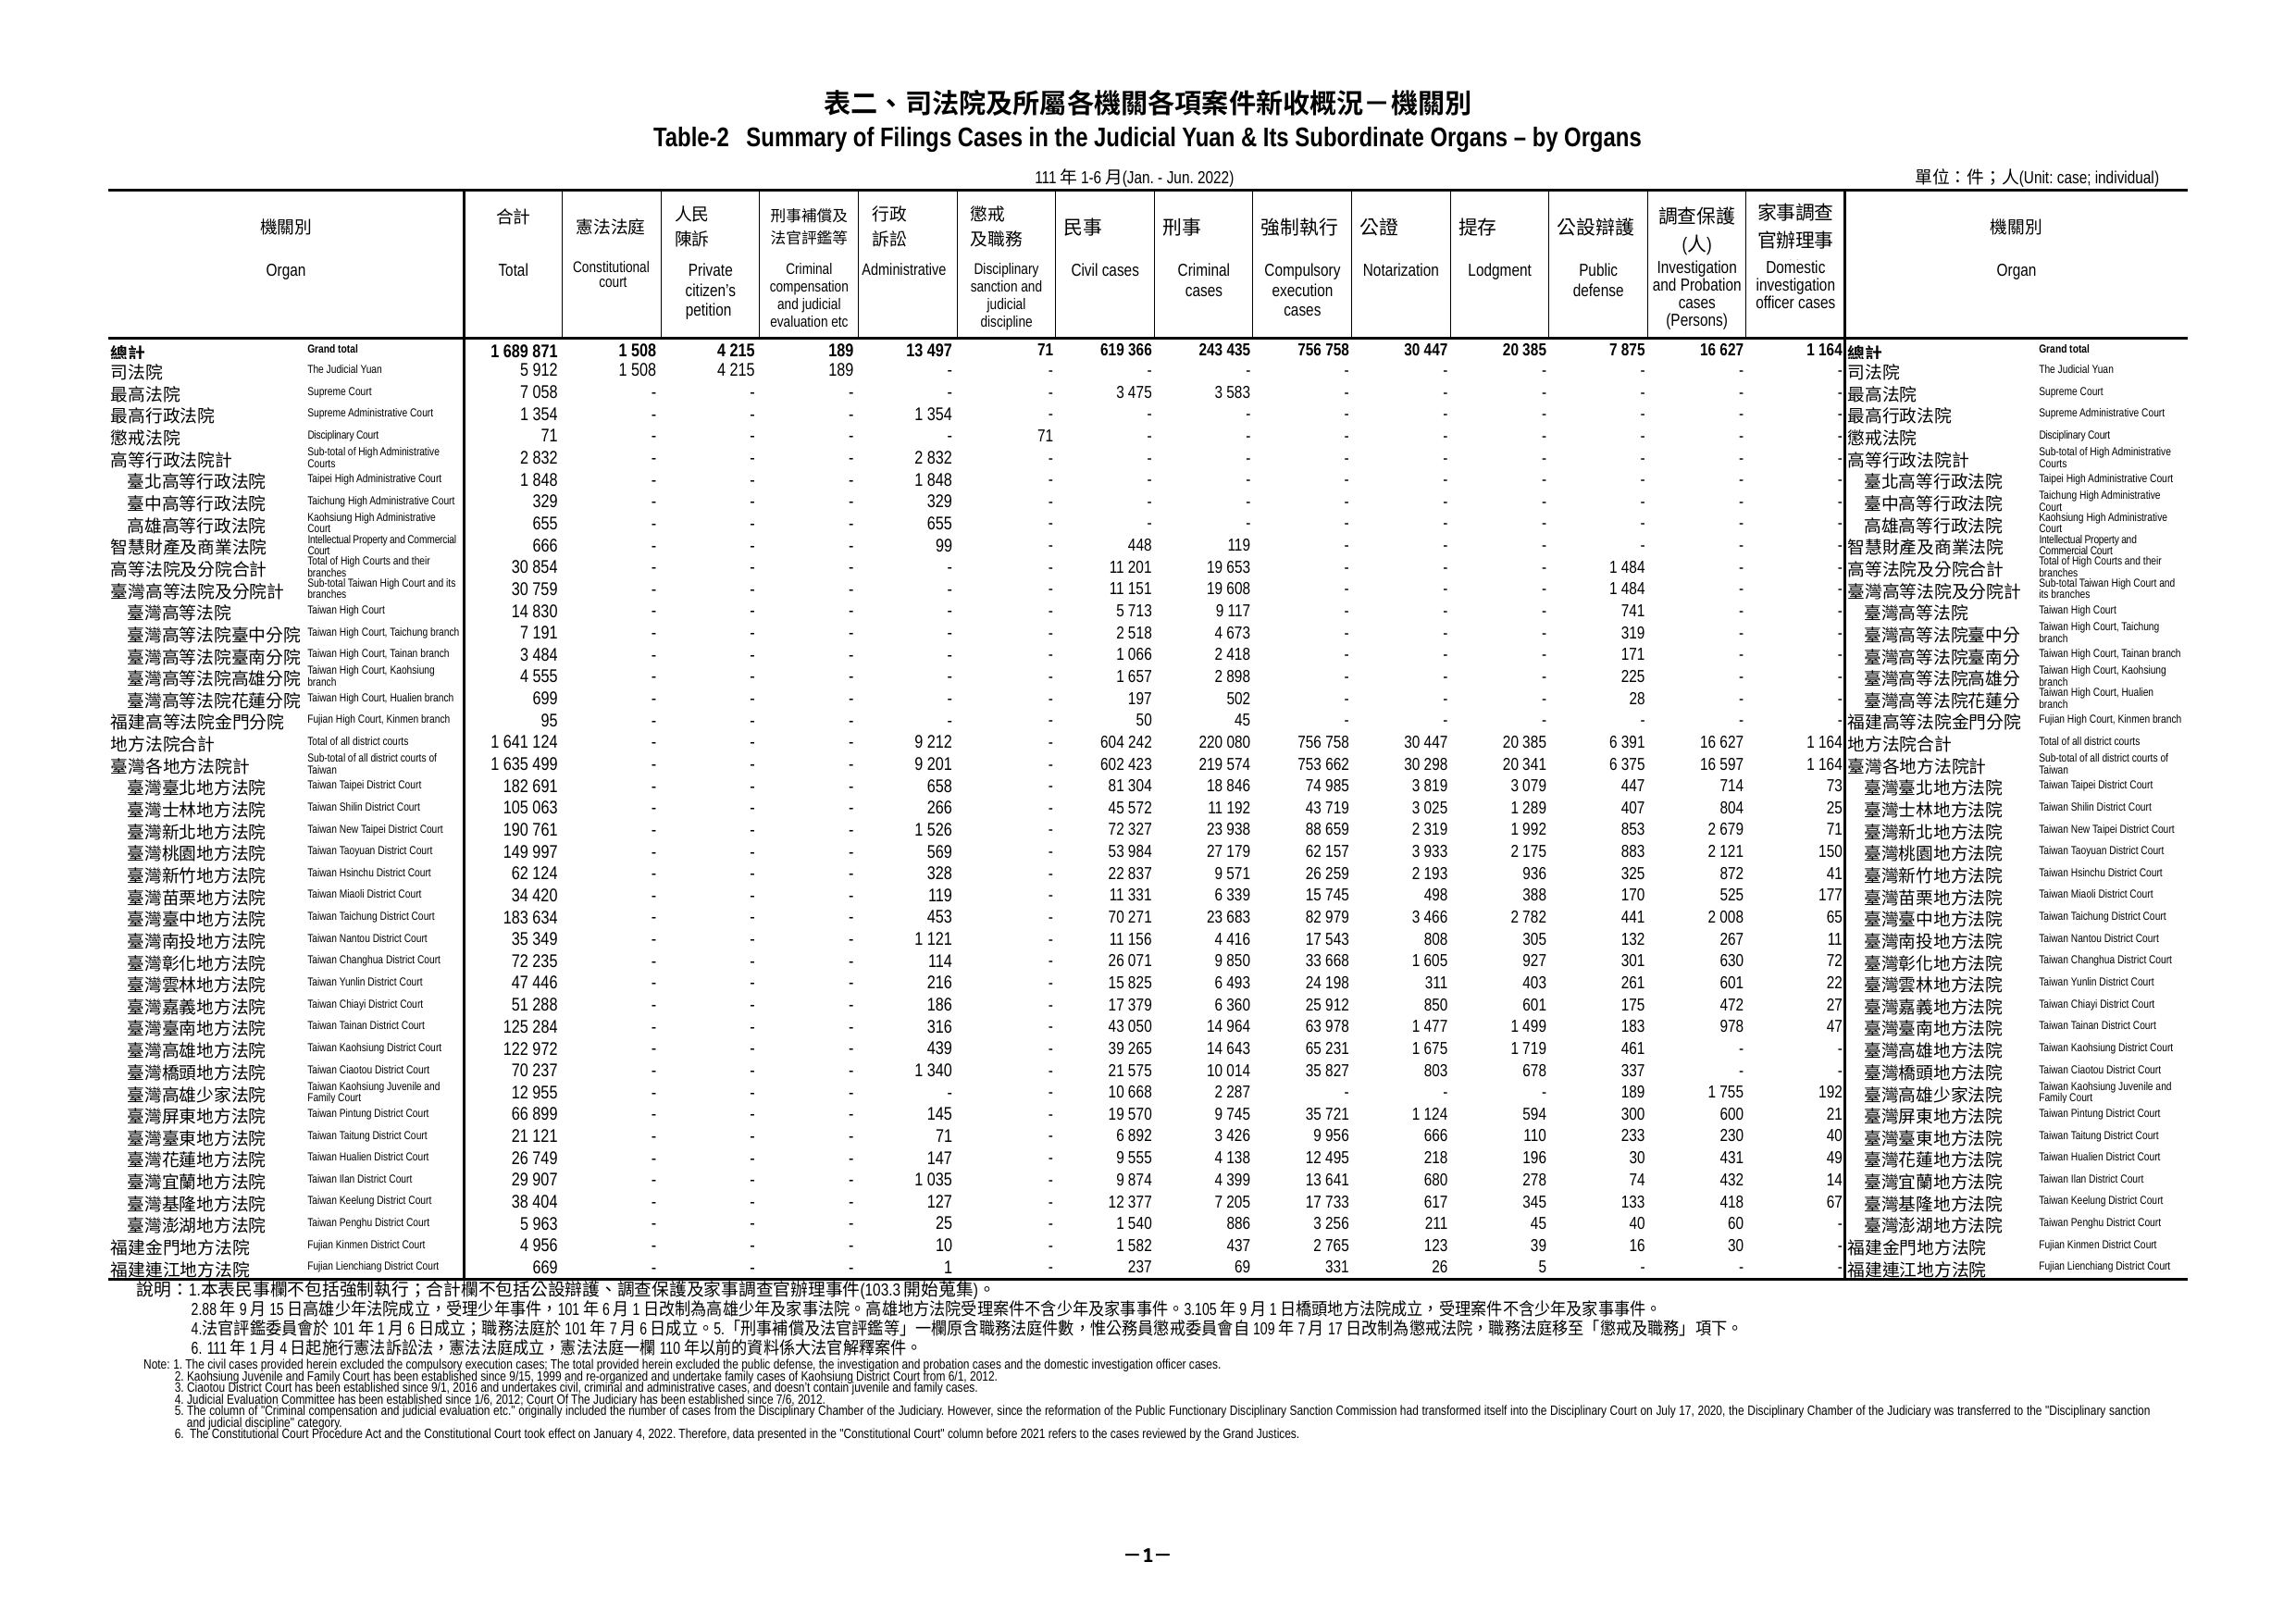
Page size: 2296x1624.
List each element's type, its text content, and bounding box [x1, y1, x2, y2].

table_cell - [1056, 447, 1154, 468]
table_cell - [957, 994, 1056, 1015]
table_cell 11 201 [1056, 556, 1154, 577]
table_cell - [1647, 622, 1746, 643]
table_cell - [563, 1212, 661, 1234]
table_cell - [1351, 468, 1450, 490]
table_cell Taiwan Tainan District Court [304, 1015, 463, 1037]
table_cell Taiwan Kaohsiung District Court [2036, 1037, 2188, 1059]
table_cell 741 [1549, 600, 1647, 622]
table_cell 70 237 [465, 1060, 563, 1081]
table_cell 407 [1549, 797, 1647, 818]
table_cell - [563, 425, 661, 446]
table_cell 2 418 [1154, 643, 1253, 665]
table_cell 6 892 [1056, 1124, 1154, 1147]
table_cell 630 [1647, 949, 1746, 972]
table_cell - [1253, 688, 1351, 709]
table_header 公設辯護 [1549, 192, 1647, 260]
table_cell 502 [1154, 688, 1253, 709]
table_cell 6 375 [1549, 753, 1647, 775]
table_cell 29 907 [465, 1169, 563, 1190]
table_header 憲法法庭 [563, 192, 661, 260]
table_cell 472 [1647, 994, 1746, 1015]
table_cell - [859, 577, 957, 600]
table_cell Taiwan Yunlin District Court [2036, 972, 2188, 993]
table_cell 懲戒法院 [108, 425, 304, 446]
table_cell - [1746, 600, 1843, 622]
table_cell 26 071 [1056, 949, 1154, 972]
table_cell - [957, 556, 1056, 577]
table_cell - [661, 862, 760, 884]
table_cell 453 [859, 906, 957, 928]
table_cell Taiwan Nantou District Court [304, 928, 463, 949]
table_cell 高等法院及分院合計 [1846, 556, 2036, 577]
table_cell - [1549, 1256, 1647, 1278]
table_cell 70 271 [1056, 906, 1154, 928]
table_cell 345 [1450, 1190, 1549, 1212]
table_cell 328 [859, 862, 957, 884]
table_cell 62 124 [465, 862, 563, 884]
table_cell 808 [1351, 928, 1450, 949]
table_cell 30 759 [465, 577, 563, 600]
table_cell 35 721 [1253, 1103, 1351, 1124]
table_cell 803 [1351, 1060, 1450, 1081]
table_cell - [563, 928, 661, 949]
table_cell Civil cases [1056, 260, 1154, 337]
table_cell Criminal cases [1155, 260, 1252, 337]
table_cell - [1351, 643, 1450, 665]
table_cell - [563, 775, 661, 797]
table_cell 432 [1647, 1169, 1746, 1190]
table_cell - [661, 600, 760, 622]
table_cell - [1253, 709, 1351, 731]
table_cell - [760, 1037, 858, 1059]
table_cell - [1056, 490, 1154, 512]
table_cell - [661, 447, 760, 468]
text 4. Judicial Evaluation Committee has been established since 1/6, 2012; Court Of The Judiciary has been established since 7/6, 2012. [137, 1395, 2159, 1407]
table_cell 臺灣彰化地方法院 [1846, 949, 2036, 972]
table_cell 82 979 [1253, 906, 1351, 928]
table_cell 853 [1549, 818, 1647, 840]
table_cell 臺灣高等法院及分院計 [108, 577, 304, 600]
table_cell - [661, 818, 760, 840]
table_cell Taiwan Ciaotou District Court [2036, 1060, 2188, 1081]
table_cell 9 745 [1154, 1103, 1253, 1124]
table_cell 192 [1746, 1081, 1843, 1103]
table_cell - [1154, 447, 1253, 468]
table_cell 311 [1351, 972, 1450, 993]
table_cell 臺灣高雄少家法院 [1846, 1081, 2036, 1103]
table_cell - [760, 1124, 858, 1147]
table_cell 1 484 [1549, 577, 1647, 600]
table_cell - [957, 1015, 1056, 1037]
table_cell 105 063 [465, 797, 563, 818]
table_cell 431 [1647, 1147, 1746, 1169]
table_cell 臺灣南投地方法院 [108, 928, 304, 949]
table_cell 261 [1549, 972, 1647, 993]
table_cell 39 [1450, 1234, 1549, 1256]
table_cell - [957, 665, 1056, 687]
text 3. Ciaotou District Court has been established since 9/1, 2016 and undertakes civil, criminal and administrative cases, and doesn’t contain juvenile and family cases. [137, 1383, 2159, 1395]
table_cell 15 745 [1253, 884, 1351, 906]
table_cell Taiwan Shilin District Court [2036, 797, 2188, 818]
table_cell - [1056, 468, 1154, 490]
table_cell 臺灣澎湖地方法院 [108, 1212, 304, 1234]
table_cell 臺灣臺中地方法院 [1846, 906, 2036, 928]
table_cell 1 164 [1746, 731, 1843, 752]
table_cell - [957, 688, 1056, 709]
table_cell 220 080 [1154, 731, 1253, 752]
table_cell - [760, 1147, 858, 1169]
table_cell 127 [859, 1190, 957, 1212]
table_cell 325 [1549, 862, 1647, 884]
table_cell 6 391 [1549, 731, 1647, 752]
table_cell 臺灣橋頭地方法院 [108, 1060, 304, 1081]
table_cell 臺灣臺南地方法院 [108, 1015, 304, 1037]
table_cell 臺灣嘉義地方法院 [1846, 994, 2036, 1015]
table_cell 183 634 [465, 906, 563, 928]
table_cell - [563, 753, 661, 775]
table_cell - [563, 1103, 661, 1124]
table_cell 最高行政法院 [1846, 403, 2036, 425]
table_cell - [760, 1169, 858, 1190]
table_cell Domestic investigation officer cases [1746, 260, 1843, 337]
table_cell 680 [1351, 1169, 1450, 1190]
table_cell 886 [1154, 1212, 1253, 1234]
table_cell 19 608 [1154, 577, 1253, 600]
table_cell 12 495 [1253, 1147, 1351, 1169]
table_cell 臺灣臺南地方法院 [1846, 1015, 2036, 1037]
table_cell 170 [1549, 884, 1647, 906]
table_cell 智慧財產及商業法院 [1846, 534, 2036, 556]
table_cell - [1549, 709, 1647, 731]
table_cell 461 [1549, 1037, 1647, 1059]
table_cell 臺灣高等法院高雄分院 [1846, 665, 2036, 687]
table_cell - [661, 1212, 760, 1234]
table_cell 43 719 [1253, 797, 1351, 818]
table_cell 7 058 [465, 380, 563, 403]
table_cell 11 331 [1056, 884, 1154, 906]
table_cell 403 [1450, 972, 1549, 993]
table_header 人民 陳訴 [662, 192, 759, 260]
table_cell 1 689 871 [465, 340, 563, 359]
table_cell 1 [859, 1256, 957, 1278]
table_cell 1 848 [859, 468, 957, 490]
table_cell 67 [1746, 1190, 1843, 1212]
table_cell - [661, 884, 760, 906]
table_cell 最高法院 [108, 380, 304, 403]
table_cell 14 643 [1154, 1037, 1253, 1059]
table_cell 1 340 [859, 1060, 957, 1081]
table_cell 45 [1450, 1212, 1549, 1234]
table_cell Compulsory execution cases [1253, 260, 1351, 337]
text 2.88年9月15日高雄少年法院成立，受理少年事件，101年6月1日改制為高雄少年及家事法院。高雄地方法院受理案件不含少年及家事事件。3.105年9月1日橋頭地方法院成立，受理案件不含少年及家事事件。 [191, 1300, 2187, 1320]
table_cell 2 008 [1647, 906, 1746, 928]
table_cell 臺灣基隆地方法院 [1846, 1190, 2036, 1212]
table_cell - [1450, 403, 1549, 425]
table_cell 臺灣桃園地方法院 [108, 840, 304, 862]
table_cell - [957, 928, 1056, 949]
table_cell 171 [1549, 643, 1647, 665]
table_cell - [957, 512, 1056, 534]
table_cell 1 508 [563, 359, 661, 380]
table_cell 臺灣新北地方法院 [108, 818, 304, 840]
table_cell 25 [859, 1212, 957, 1234]
table_cell 699 [465, 688, 563, 709]
table_cell 智慧財產及商業法院 [108, 534, 304, 556]
table_cell - [1450, 688, 1549, 709]
table_cell 臺灣南投地方法院 [1846, 928, 2036, 949]
table_cell 臺灣高等法院及分院計 [1846, 577, 2036, 600]
table_cell 臺北高等行政法院 [1846, 468, 2036, 490]
table_cell Taiwan High Court [304, 600, 463, 622]
text 2. Kaohsiung Juvenile and Family Court has been established since 9/15, 1999 and re-organized and undertake family cases of Kaohsiung District Court from 6/1, 2012. [137, 1371, 2159, 1383]
table_cell 525 [1647, 884, 1746, 906]
table_cell Taiwan High Court, Tainan branch [304, 643, 463, 665]
table_cell 15 825 [1056, 972, 1154, 993]
table_cell - [563, 1190, 661, 1212]
table_cell 189 [1549, 1081, 1647, 1103]
table_cell - [1351, 447, 1450, 468]
table_cell 66 899 [465, 1103, 563, 1124]
table_cell - [1253, 643, 1351, 665]
table_cell - [563, 556, 661, 577]
table_header 民事 [1056, 192, 1154, 260]
table_cell - [563, 972, 661, 993]
table_cell 4 399 [1154, 1169, 1253, 1190]
table_cell 133 [1549, 1190, 1647, 1212]
table_cell 617 [1351, 1190, 1450, 1212]
table_cell 20 385 [1450, 340, 1549, 359]
table_cell 1 848 [465, 468, 563, 490]
table_cell - [563, 1169, 661, 1190]
table_cell 臺灣高雄少家法院 [108, 1081, 304, 1103]
table_cell - [661, 1234, 760, 1256]
table_cell Taiwan Keelung District Court [304, 1190, 463, 1212]
table_cell - [1450, 534, 1549, 556]
table_cell 福建金門地方法院 [108, 1234, 304, 1256]
table_cell Taiwan New Taipei District Court [2036, 818, 2188, 840]
table_cell - [760, 688, 858, 709]
table_cell - [661, 1190, 760, 1212]
table_cell - [1056, 512, 1154, 534]
table_cell Disciplinary sanction and judicial discipline [958, 260, 1055, 337]
table_cell 臺灣新北地方法院 [1846, 818, 2036, 840]
table_cell - [859, 688, 957, 709]
table_cell 25 912 [1253, 994, 1351, 1015]
table_cell 30 447 [1351, 340, 1450, 359]
table_cell 1 354 [859, 403, 957, 425]
table_cell 190 761 [465, 818, 563, 840]
table_cell 22 [1746, 972, 1843, 993]
table_cell The Judicial Yuan [304, 359, 463, 380]
table_cell 臺灣高等法院臺中分院 [1846, 622, 2036, 643]
table_cell 1 755 [1647, 1081, 1746, 1103]
table_cell - [1549, 468, 1647, 490]
table_cell - [1647, 688, 1746, 709]
table_cell - [1746, 1234, 1843, 1256]
table_cell - [1647, 600, 1746, 622]
table_cell - [1154, 468, 1253, 490]
table_cell Fujian Kinmen District Court [2036, 1234, 2188, 1256]
table_cell 4 416 [1154, 928, 1253, 949]
table_cell - [1351, 688, 1450, 709]
table_cell - [760, 928, 858, 949]
table_cell Taiwan High Court, Taichung branch [304, 622, 463, 643]
table_cell 233 [1549, 1124, 1647, 1147]
table_cell 437 [1154, 1234, 1253, 1256]
table_cell - [760, 643, 858, 665]
table_cell - [957, 1060, 1056, 1081]
table_cell 臺灣雲林地方法院 [1846, 972, 2036, 993]
table_cell 267 [1647, 928, 1746, 949]
table_cell - [661, 1103, 760, 1124]
table_cell 1 164 [1746, 340, 1843, 359]
table_cell - [1351, 359, 1450, 380]
table_cell 26 [1351, 1256, 1450, 1278]
table_cell 高等行政法院計 [108, 447, 304, 468]
table_cell 25 [1746, 797, 1843, 818]
table_cell 1 605 [1351, 949, 1450, 972]
table_cell Taipei High Administrative Court [304, 468, 463, 490]
table_cell - [563, 643, 661, 665]
table_cell - [1450, 447, 1549, 468]
table_cell - [957, 1037, 1056, 1059]
table_cell 1 540 [1056, 1212, 1154, 1234]
table_cell 300 [1549, 1103, 1647, 1124]
table_cell - [760, 468, 858, 490]
table_cell 331 [1253, 1256, 1351, 1278]
table_cell - [1746, 490, 1843, 512]
table_cell - [563, 468, 661, 490]
table_cell - [957, 622, 1056, 643]
table_cell 3 484 [465, 643, 563, 665]
table_cell 448 [1056, 534, 1154, 556]
table_cell 14 964 [1154, 1015, 1253, 1037]
table_cell 132 [1549, 928, 1647, 949]
table_cell - [563, 994, 661, 1015]
table_cell 1 124 [1351, 1103, 1450, 1124]
table_cell 臺灣桃園地方法院 [1846, 840, 2036, 862]
table_cell - [661, 949, 760, 972]
table_cell 臺灣宜蘭地方法院 [1846, 1169, 2036, 1190]
table_cell - [1549, 447, 1647, 468]
table_cell - [957, 797, 1056, 818]
table_cell Intellectual Property and Commercial Court [304, 534, 463, 556]
table_cell 高雄高等行政法院 [1846, 512, 2036, 534]
table_cell - [661, 753, 760, 775]
table_cell Taiwan Nantou District Court [2036, 928, 2188, 949]
table_cell 9 874 [1056, 1169, 1154, 1190]
table_cell 4 956 [465, 1234, 563, 1256]
table_cell - [1450, 380, 1549, 403]
table_cell Sub-total of all district courts of Taiwan [2036, 753, 2188, 775]
table_cell Taiwan Tainan District Court [2036, 1015, 2188, 1037]
table_cell Taiwan Ilan District Court [2036, 1169, 2188, 1190]
table_cell Intellectual Property and Commercial Court [2036, 534, 2188, 556]
table_cell 1 499 [1450, 1015, 1549, 1037]
table_cell - [957, 818, 1056, 840]
table_cell - [760, 1060, 858, 1081]
table_cell Taiwan Ilan District Court [304, 1169, 463, 1190]
table_cell 72 235 [465, 949, 563, 972]
table_cell - [957, 1124, 1056, 1147]
table_cell 4 555 [465, 665, 563, 687]
table_cell 62 157 [1253, 840, 1351, 862]
table_cell - [957, 468, 1056, 490]
table_cell Taiwan New Taipei District Court [304, 818, 463, 840]
table_cell 2 319 [1351, 818, 1450, 840]
table_cell 3 256 [1253, 1212, 1351, 1234]
table_cell - [957, 600, 1056, 622]
table_cell 189 [760, 340, 858, 359]
table_cell 666 [1351, 1124, 1450, 1147]
table_cell 7 191 [465, 622, 563, 643]
table_cell - [1647, 1256, 1746, 1278]
table_cell 1 675 [1351, 1037, 1450, 1059]
table_cell 602 423 [1056, 753, 1154, 775]
table_cell 14 830 [465, 600, 563, 622]
table_cell - [760, 425, 858, 446]
table_cell 11 [1746, 928, 1843, 949]
table_cell 337 [1549, 1060, 1647, 1081]
table_cell 850 [1351, 994, 1450, 1015]
table_cell - [661, 994, 760, 1015]
table_cell 53 984 [1056, 840, 1154, 862]
table_cell 16 597 [1647, 753, 1746, 775]
table_cell 臺灣臺東地方法院 [1846, 1124, 2036, 1147]
text 111年1-6月(Jan. - Jun. 2022) 單位：件；人(Unit: case; individual) [137, 164, 2159, 189]
table_cell Taiwan Taipei District Court [304, 775, 463, 797]
table_cell - [1746, 380, 1843, 403]
table_cell - [1253, 380, 1351, 403]
table_cell 110 [1450, 1124, 1549, 1147]
table_cell - [1549, 512, 1647, 534]
table_cell - [1450, 468, 1549, 490]
table_cell - [760, 709, 858, 731]
table_cell 4 138 [1154, 1147, 1253, 1169]
table_cell 9 956 [1253, 1124, 1351, 1147]
table_cell Supreme Court [304, 380, 463, 403]
table_cell 45 572 [1056, 797, 1154, 818]
table_cell 43 050 [1056, 1015, 1154, 1037]
table_cell - [661, 643, 760, 665]
table_cell 臺灣高等法院高雄分院 [108, 665, 304, 687]
table_cell 2 193 [1351, 862, 1450, 884]
table_cell 臺灣高等法院臺中分院 [108, 622, 304, 643]
table_cell 27 [1746, 994, 1843, 1015]
table_cell The Judicial Yuan [2036, 359, 2188, 380]
table_cell - [1351, 425, 1450, 446]
table_cell - [760, 1190, 858, 1212]
table_cell 司法院 [1846, 359, 2036, 380]
table_cell 45 [1154, 709, 1253, 731]
table_cell - [957, 775, 1056, 797]
table_header 公證 [1352, 192, 1450, 260]
table_cell 2 832 [465, 447, 563, 468]
table_cell - [957, 1190, 1056, 1212]
table_cell - [859, 665, 957, 687]
table_cell - [760, 1212, 858, 1234]
table_cell Taiwan Ciaotou District Court [304, 1060, 463, 1081]
table_cell 441 [1549, 906, 1647, 928]
table_cell - [760, 884, 858, 906]
table_cell - [563, 797, 661, 818]
table_cell - [859, 643, 957, 665]
table_cell 63 978 [1253, 1015, 1351, 1037]
table_cell 51 288 [465, 994, 563, 1015]
table_cell 7 875 [1549, 340, 1647, 359]
table_cell Taipei High Administrative Court [2036, 468, 2188, 490]
table_cell - [957, 534, 1056, 556]
table_cell - [760, 1015, 858, 1037]
text 6. The Constitutional Court Procedure Act and the Constitutional Court took effect on January 4, 2022. Therefore, data presented in the "Constitutional Court" column before 2021 refers to the cases reviewed by the Grand Justices. [174, 1430, 2159, 1441]
table_cell - [1647, 1037, 1746, 1059]
table_cell - [1450, 556, 1549, 577]
table_cell 243 435 [1154, 340, 1253, 359]
table_cell - [563, 622, 661, 643]
table_cell 189 [760, 359, 858, 380]
table_cell - [1056, 403, 1154, 425]
table_cell - [760, 622, 858, 643]
table_cell 2 832 [859, 447, 957, 468]
table_cell 臺灣士林地方法院 [108, 797, 304, 818]
table_cell 臺灣士林地方法院 [1846, 797, 2036, 818]
table_cell - [1154, 490, 1253, 512]
table_cell Constitutional court [563, 260, 661, 337]
table_cell - [1056, 425, 1154, 446]
table_cell - [1351, 380, 1450, 403]
table_cell 2 121 [1647, 840, 1746, 862]
table_cell 17 379 [1056, 994, 1154, 1015]
table_cell - [1647, 425, 1746, 446]
table_cell - [1253, 556, 1351, 577]
table_cell 臺灣臺東地方法院 [108, 1124, 304, 1147]
table_cell 30 298 [1351, 753, 1450, 775]
table_cell Taiwan Hsinchu District Court [304, 862, 463, 884]
table_cell - [563, 862, 661, 884]
table_cell - [1647, 380, 1746, 403]
text 表二、司法院及所屬各機關各項案件新收概況－機關別 [137, 82, 2159, 121]
table_cell - [1450, 1081, 1549, 1103]
table_cell - [957, 643, 1056, 665]
table_cell 1 641 124 [465, 731, 563, 752]
table_cell - [957, 1147, 1056, 1169]
table_cell - [760, 972, 858, 993]
table_cell - [661, 512, 760, 534]
table_cell 65 231 [1253, 1037, 1351, 1059]
table_cell 278 [1450, 1169, 1549, 1190]
table_cell Supreme Administrative Court [304, 403, 463, 425]
table_cell 臺灣宜蘭地方法院 [108, 1169, 304, 1190]
table_cell 150 [1746, 840, 1843, 862]
table_cell - [1746, 665, 1843, 687]
table_cell Taiwan Changhua District Court [304, 949, 463, 972]
table_cell 1 477 [1351, 1015, 1450, 1037]
table_cell Taiwan Chiayi District Court [2036, 994, 2188, 1015]
table_cell 臺灣屏東地方法院 [1846, 1103, 2036, 1124]
table_cell 804 [1647, 797, 1746, 818]
table_cell 69 [1154, 1256, 1253, 1278]
table_cell - [859, 622, 957, 643]
table_cell 1 035 [859, 1169, 957, 1190]
table_cell - [563, 1256, 661, 1278]
table_cell 臺北高等行政法院 [108, 468, 304, 490]
table_cell - [1253, 490, 1351, 512]
table_cell 3 583 [1154, 380, 1253, 403]
table_cell 95 [465, 709, 563, 731]
table_cell 臺灣臺中地方法院 [108, 906, 304, 928]
table_cell - [1647, 403, 1746, 425]
table_cell 福建連江地方法院 [1846, 1256, 2036, 1278]
table_cell 872 [1647, 862, 1746, 884]
table_cell - [760, 731, 858, 752]
table_cell - [1154, 425, 1253, 446]
table_cell Administrative [859, 260, 957, 337]
table_cell - [1154, 359, 1253, 380]
table_cell - [760, 534, 858, 556]
table_cell 23 683 [1154, 906, 1253, 928]
table_cell Taiwan Chiayi District Court [304, 994, 463, 1015]
table_cell 24 198 [1253, 972, 1351, 993]
table_cell - [1647, 512, 1746, 534]
table_cell - [1351, 556, 1450, 577]
table_cell 1 484 [1549, 556, 1647, 577]
table_cell - [957, 1234, 1056, 1256]
table_cell 177 [1746, 884, 1843, 906]
table_cell 3 933 [1351, 840, 1450, 862]
table_cell 臺灣花蓮地方法院 [108, 1147, 304, 1169]
table_cell - [1253, 447, 1351, 468]
table_cell - [1647, 468, 1746, 490]
table_cell - [760, 380, 858, 403]
table_cell 2 287 [1154, 1081, 1253, 1103]
table_cell - [661, 622, 760, 643]
table_cell 臺灣高雄地方法院 [1846, 1037, 2036, 1059]
table_cell - [563, 403, 661, 425]
table_cell - [1450, 643, 1549, 665]
table_cell 地方法院合計 [108, 731, 304, 752]
table_cell - [1647, 643, 1746, 665]
table_cell - [661, 709, 760, 731]
table_cell 臺灣各地方法院計 [108, 753, 304, 775]
table_cell 88 659 [1253, 818, 1351, 840]
table_cell 230 [1647, 1124, 1746, 1147]
table_cell - [563, 1234, 661, 1256]
table_cell 33 668 [1253, 949, 1351, 972]
table_cell 219 574 [1154, 753, 1253, 775]
table_cell 329 [859, 490, 957, 512]
table_cell 福建連江地方法院 [108, 1256, 304, 1278]
table_cell - [1450, 490, 1549, 512]
table_cell Taiwan High Court, Kaohsiung branch [304, 665, 463, 687]
table_cell 9 212 [859, 731, 957, 752]
table_cell 47 446 [465, 972, 563, 993]
table_cell 總計 [108, 340, 304, 359]
table_cell - [661, 425, 760, 446]
table_cell - [760, 1234, 858, 1256]
table_cell 臺灣高等法院臺南分院 [1846, 643, 2036, 665]
table_cell Taiwan Taitung District Court [2036, 1124, 2188, 1147]
table_cell Taichung High Administrative Court [304, 490, 463, 512]
table_cell - [661, 928, 760, 949]
table_cell - [563, 949, 661, 972]
table_cell Sub-total Taiwan High Court and its branches [304, 577, 463, 600]
table_cell 197 [1056, 688, 1154, 709]
table_cell - [563, 665, 661, 687]
table_cell 35 349 [465, 928, 563, 949]
table_cell 最高法院 [1846, 380, 2036, 403]
table_header 強制執行 [1253, 192, 1351, 260]
table_cell Taiwan Hualien District Court [304, 1147, 463, 1169]
table_cell Grand total [304, 340, 463, 359]
table_cell Organ [1846, 260, 2188, 337]
table_cell Taiwan Taichung District Court [304, 906, 463, 928]
table_cell - [661, 534, 760, 556]
table_header 機關別 [1846, 192, 2188, 260]
table_cell 439 [859, 1037, 957, 1059]
table_cell 1 508 [563, 340, 661, 359]
table_cell - [661, 906, 760, 928]
table_cell 2 765 [1253, 1234, 1351, 1256]
table_cell Taiwan High Court, Tainan branch [2036, 643, 2188, 665]
table_cell - [1549, 425, 1647, 446]
table_cell 305 [1450, 928, 1549, 949]
table_cell 臺灣新竹地方法院 [1846, 862, 2036, 884]
table_cell 1 992 [1450, 818, 1549, 840]
table_cell - [760, 949, 858, 972]
table_cell - [563, 490, 661, 512]
table_cell 2 518 [1056, 622, 1154, 643]
table_cell Sub-total of High Administrative Courts [2036, 447, 2188, 468]
table_cell Notarization [1352, 260, 1450, 337]
table_cell 10 [859, 1234, 957, 1256]
table_cell Taiwan Taoyuan District Court [304, 840, 463, 862]
table_cell Taiwan Taichung District Court [2036, 906, 2188, 928]
table_cell 7 205 [1154, 1190, 1253, 1212]
table_cell - [661, 1124, 760, 1147]
table_cell 81 304 [1056, 775, 1154, 797]
table_cell 福建高等法院金門分院 [108, 709, 304, 731]
table_cell Disciplinary Court [304, 425, 463, 446]
table_cell - [957, 1103, 1056, 1124]
table_cell 臺灣高雄地方法院 [108, 1037, 304, 1059]
table_cell 978 [1647, 1015, 1746, 1037]
table_cell 218 [1351, 1147, 1450, 1169]
table_cell - [957, 447, 1056, 468]
table_cell - [1450, 709, 1549, 731]
table_cell Lodgment [1451, 260, 1548, 337]
table_cell 臺灣苗栗地方法院 [108, 884, 304, 906]
table_cell 臺灣花蓮地方法院 [1846, 1147, 2036, 1169]
table_cell - [1746, 359, 1843, 380]
table_header 合計 [465, 192, 562, 260]
table_cell 756 758 [1253, 731, 1351, 752]
table_cell 1 719 [1450, 1037, 1549, 1059]
table_cell 11 156 [1056, 928, 1154, 949]
table_cell - [1351, 709, 1450, 731]
table_cell Taiwan Changhua District Court [2036, 949, 2188, 972]
table_cell 3 025 [1351, 797, 1450, 818]
table_cell 臺灣基隆地方法院 [108, 1190, 304, 1212]
table_cell 30 [1549, 1147, 1647, 1169]
table_cell - [1746, 643, 1843, 665]
table_cell - [957, 577, 1056, 600]
table_cell 30 [1647, 1234, 1746, 1256]
table_cell Taiwan Kaohsiung Juvenile and Family Court [304, 1081, 463, 1103]
table_cell 669 [465, 1256, 563, 1278]
table_cell Taichung High Administrative Court [2036, 490, 2188, 512]
table_cell 39 265 [1056, 1037, 1154, 1059]
table_cell - [1746, 512, 1843, 534]
table_header 提存 [1451, 192, 1548, 260]
table_cell Taiwan Kaohsiung District Court [304, 1037, 463, 1059]
table_cell 71 [957, 340, 1056, 359]
table_cell 655 [859, 512, 957, 534]
table_cell 地方法院合計 [1846, 731, 2036, 752]
table_cell - [661, 775, 760, 797]
table_cell - [563, 534, 661, 556]
table_cell 臺灣各地方法院計 [1846, 753, 2036, 775]
table_cell 216 [859, 972, 957, 993]
table_header 機關別 [108, 192, 463, 260]
table_cell - [760, 840, 858, 862]
table_cell 266 [859, 797, 957, 818]
table_cell Total [465, 260, 562, 337]
table_cell - [563, 1060, 661, 1081]
table_cell Sub-total Taiwan High Court and its branches [2036, 577, 2188, 600]
table_cell Taiwan Taoyuan District Court [2036, 840, 2188, 862]
table_cell 19 653 [1154, 556, 1253, 577]
table_cell - [957, 1256, 1056, 1278]
table_cell - [1351, 665, 1450, 687]
table_cell - [1253, 512, 1351, 534]
table_cell - [1549, 380, 1647, 403]
table_cell - [1351, 622, 1450, 643]
table_cell Grand total [2036, 340, 2188, 359]
table_cell Taiwan Hualien District Court [2036, 1147, 2188, 1169]
table_cell 936 [1450, 862, 1549, 884]
table_cell - [563, 731, 661, 752]
table_cell Taiwan High Court, Kaohsiung branch [2036, 665, 2188, 687]
table_cell - [760, 577, 858, 600]
table_cell 319 [1549, 622, 1647, 643]
table_cell - [760, 447, 858, 468]
table_cell - [1746, 688, 1843, 709]
table_cell 1 121 [859, 928, 957, 949]
text 說明：1.本表民事欄不包括強制執行；合計欄不包括公設辯護、調查保護及家事調查官辦理事件(103.3開始蒐集)。 [137, 1281, 2159, 1300]
table_cell - [661, 1256, 760, 1278]
table_cell - [1450, 665, 1549, 687]
table_cell 16 627 [1647, 731, 1746, 752]
table_cell Total of all district courts [304, 731, 463, 752]
table_cell 6 360 [1154, 994, 1253, 1015]
table_cell Fujian Lienchiang District Court [304, 1256, 463, 1278]
table_cell 臺灣屏東地方法院 [108, 1103, 304, 1124]
table_cell - [1351, 403, 1450, 425]
table_cell - [1450, 577, 1549, 600]
table_cell 9 555 [1056, 1147, 1154, 1169]
table_cell 47 [1746, 1015, 1843, 1037]
table_cell Fujian Kinmen District Court [304, 1234, 463, 1256]
table_cell 臺灣高等法院 [108, 600, 304, 622]
table_cell - [1253, 1081, 1351, 1103]
table_cell - [957, 1081, 1056, 1103]
table_cell 927 [1450, 949, 1549, 972]
table_cell 1 289 [1450, 797, 1549, 818]
table_cell 14 [1746, 1169, 1843, 1190]
table_cell - [957, 490, 1056, 512]
table_cell - [661, 577, 760, 600]
table_cell 4 673 [1154, 622, 1253, 643]
table_cell Taiwan High Court, Taichung branch [2036, 622, 2188, 643]
table_cell 1 635 499 [465, 753, 563, 775]
table_cell - [563, 380, 661, 403]
table_header 刑事補償及 法官評鑑等 [760, 192, 858, 260]
table_cell - [1746, 556, 1843, 577]
table_cell 5 [1450, 1256, 1549, 1278]
table_cell - [1746, 622, 1843, 643]
text Note: 1. The civil cases provided herein excluded the compulsory execution cases; The total provided herein excluded the public defense, the investigation and probation cases and the domestic investigation officer cases. [143, 1360, 2159, 1371]
table_cell Sub-total of High Administrative Courts [304, 447, 463, 468]
table_cell 99 [859, 534, 957, 556]
table_cell 2 782 [1450, 906, 1549, 928]
table_cell 10 014 [1154, 1060, 1253, 1081]
table_cell 9 571 [1154, 862, 1253, 884]
table_cell 2 175 [1450, 840, 1549, 862]
table_cell - [1351, 1081, 1450, 1103]
table_cell - [563, 709, 661, 731]
table_cell - [1056, 359, 1154, 380]
table_cell 49 [1746, 1147, 1843, 1169]
table_cell Taiwan Keelung District Court [2036, 1190, 2188, 1212]
table_cell - [1647, 709, 1746, 731]
table_cell - [1647, 556, 1746, 577]
text 6. 111年1月4日起施行憲法訴訟法，憲法法庭成立，憲法法庭一欄110年以前的資料係大法官解釋案件。 [191, 1339, 2187, 1357]
table_cell Taiwan Hsinchu District Court [2036, 862, 2188, 884]
table_cell 26 749 [465, 1147, 563, 1169]
table_cell 臺灣高等法院花蓮分院 [108, 688, 304, 709]
table_cell - [563, 884, 661, 906]
table_cell 569 [859, 840, 957, 862]
table_cell 60 [1647, 1212, 1746, 1234]
table_cell 3 819 [1351, 775, 1450, 797]
table_cell - [563, 512, 661, 534]
table_cell - [1746, 577, 1843, 600]
table_cell - [563, 577, 661, 600]
table_cell - [957, 862, 1056, 884]
table_cell - [760, 906, 858, 928]
text Table-2 Summary of Filings Cases in the Judicial Yuan & Its Subordinate Organs – by Organs [137, 121, 2159, 152]
table_cell - [760, 600, 858, 622]
table_cell 149 997 [465, 840, 563, 862]
table_cell - [1647, 447, 1746, 468]
table_cell 福建金門地方法院 [1846, 1234, 2036, 1256]
table_cell 臺灣雲林地方法院 [108, 972, 304, 993]
table_cell Taiwan High Court, Hualien branch [2036, 688, 2188, 709]
table_cell 11 192 [1154, 797, 1253, 818]
table_cell 高等法院及分院合計 [108, 556, 304, 577]
table_cell - [1154, 403, 1253, 425]
table_cell 13 497 [859, 340, 957, 359]
table_cell 臺灣臺北地方法院 [108, 775, 304, 797]
table_cell Taiwan Miaoli District Court [304, 884, 463, 906]
table_cell Sub-total of all district courts of Taiwan [304, 753, 463, 775]
table_cell - [859, 1081, 957, 1103]
table_cell Supreme Administrative Court [2036, 403, 2188, 425]
table_cell - [661, 1037, 760, 1059]
table_cell Taiwan Taipei District Court [2036, 775, 2188, 797]
table_cell - [760, 512, 858, 534]
table_cell Taiwan High Court [2036, 600, 2188, 622]
table_cell 3 466 [1351, 906, 1450, 928]
table_cell 11 151 [1056, 577, 1154, 600]
table_cell - [1253, 425, 1351, 446]
table_cell - [1746, 1256, 1843, 1278]
table_cell - [1253, 665, 1351, 687]
table_cell - [760, 556, 858, 577]
table_cell - [1746, 709, 1843, 731]
table_cell Taiwan Miaoli District Court [2036, 884, 2188, 906]
table_cell - [957, 359, 1056, 380]
table_cell - [661, 665, 760, 687]
table_cell 1 066 [1056, 643, 1154, 665]
table_cell Taiwan Pintung District Court [304, 1103, 463, 1124]
table_header 懲戒 及職務 [958, 192, 1055, 260]
table_cell - [957, 972, 1056, 993]
table_cell - [661, 797, 760, 818]
table_cell - [957, 731, 1056, 752]
table_cell 3 426 [1154, 1124, 1253, 1147]
table_cell 658 [859, 775, 957, 797]
table_cell 臺灣高等法院 [1846, 600, 2036, 622]
table_cell 41 [1746, 862, 1843, 884]
table_cell - [760, 1081, 858, 1103]
table_cell - [957, 840, 1056, 862]
table_cell 臺灣苗栗地方法院 [1846, 884, 2036, 906]
table_cell 5 963 [465, 1212, 563, 1234]
table_cell 10 668 [1056, 1081, 1154, 1103]
table_cell 21 121 [465, 1124, 563, 1147]
table_cell 756 758 [1253, 340, 1351, 359]
table_cell 753 662 [1253, 753, 1351, 775]
table_cell - [1253, 403, 1351, 425]
table_cell - [859, 425, 957, 446]
table_cell 20 341 [1450, 753, 1549, 775]
table_cell 9 201 [859, 753, 957, 775]
table_cell 4 215 [661, 340, 760, 359]
table_cell 17 733 [1253, 1190, 1351, 1212]
table_header 行政 訴訟 [859, 192, 957, 260]
table_cell 883 [1549, 840, 1647, 862]
table_cell 119 [1154, 534, 1253, 556]
table_cell 40 [1746, 1124, 1843, 1147]
table_cell - [760, 665, 858, 687]
table_cell - [859, 359, 957, 380]
table_cell - [563, 688, 661, 709]
table_cell 225 [1549, 665, 1647, 687]
table_cell - [1549, 359, 1647, 380]
text 4.法官評鑑委員會於101年1月6日成立；職務法庭於101年7月6日成立。5.「刑事補償及法官評鑑等」一欄原含職務法庭件數，惟公務員懲戒委員會自109年7月17日改制為懲戒法院，職務法庭移至「懲戒及職務」項下。 [191, 1320, 2187, 1339]
table_cell 4 215 [661, 359, 760, 380]
table_header 家事調查官辦理事件 [1746, 192, 1843, 260]
table_cell 114 [859, 949, 957, 972]
table_cell 388 [1450, 884, 1549, 906]
table_cell - [661, 1147, 760, 1169]
text 5. The column of "Criminal compensation and judicial evaluation etc." originally included the number of cases from the Disciplinary Chamber of the Judiciary. However, since the reformation of the Public Functionary Disciplinary Sanction Commission had transformed itself into the Disciplinary Court on July 17, 2020, the Disciplinary Chamber of the Judiciary was transferred to the "Disciplinary sanction and judicial discipline" category. [174, 1407, 2159, 1430]
table_cell 71 [859, 1124, 957, 1147]
table_cell - [563, 1147, 661, 1169]
table_cell - [661, 556, 760, 577]
table_cell - [957, 906, 1056, 928]
table_cell 23 938 [1154, 818, 1253, 840]
table_cell - [1746, 403, 1843, 425]
table_cell - [957, 884, 1056, 906]
table_cell - [1746, 1060, 1843, 1081]
table_cell - [1450, 600, 1549, 622]
table_cell - [1351, 534, 1450, 556]
table_cell 16 627 [1647, 340, 1746, 359]
table_cell 1 526 [859, 818, 957, 840]
table_cell - [760, 862, 858, 884]
table_cell 1 657 [1056, 665, 1154, 687]
table_cell - [1450, 425, 1549, 446]
table_cell - [661, 1015, 760, 1037]
table_cell - [760, 1256, 858, 1278]
table_header 刑事 [1155, 192, 1252, 260]
table_cell 17 543 [1253, 928, 1351, 949]
table_cell - [661, 1169, 760, 1190]
table_cell 臺灣彰化地方法院 [108, 949, 304, 972]
table_cell 19 570 [1056, 1103, 1154, 1124]
table_cell Fujian Lienchiang District Court [2036, 1256, 2188, 1278]
table_cell Taiwan Penghu District Court [304, 1212, 463, 1234]
table_cell - [563, 1081, 661, 1103]
table_cell 175 [1549, 994, 1647, 1015]
table_cell 6 493 [1154, 972, 1253, 993]
table_cell - [661, 468, 760, 490]
table_cell - [760, 994, 858, 1015]
table_cell 總計 [1846, 340, 2036, 359]
table_cell 50 [1056, 709, 1154, 731]
table_cell - [957, 709, 1056, 731]
table_cell Total of High Courts and their branches [2036, 556, 2188, 577]
table_cell 臺灣嘉義地方法院 [108, 994, 304, 1015]
table_cell - [1746, 468, 1843, 490]
table_cell 臺灣澎湖地方法院 [1846, 1212, 2036, 1234]
table_cell 21 [1746, 1103, 1843, 1124]
table_cell - [661, 490, 760, 512]
table_cell 20 385 [1450, 731, 1549, 752]
table_cell - [1253, 600, 1351, 622]
table_cell 2 679 [1647, 818, 1746, 840]
table_cell 38 404 [465, 1190, 563, 1212]
table_cell 678 [1450, 1060, 1549, 1081]
table_cell - [859, 600, 957, 622]
table_cell Private citizen’s petition [662, 260, 759, 337]
table_cell 3 475 [1056, 380, 1154, 403]
table_cell 18 846 [1154, 775, 1253, 797]
table_cell Fujian High Court, Kinmen branch [2036, 709, 2188, 731]
table_cell 119 [859, 884, 957, 906]
table_cell 3 079 [1450, 775, 1549, 797]
table_cell 71 [1746, 818, 1843, 840]
table_cell - [563, 1015, 661, 1037]
table_cell Total of all district courts [2036, 731, 2188, 752]
table_cell - [957, 403, 1056, 425]
table_cell Taiwan Kaohsiung Juvenile and Family Court [2036, 1081, 2188, 1103]
table_cell 高等行政法院計 [1846, 447, 2036, 468]
table_cell - [1351, 512, 1450, 534]
table_cell - [1253, 622, 1351, 643]
table_cell - [1253, 468, 1351, 490]
table_cell - [1450, 512, 1549, 534]
table_cell 655 [465, 512, 563, 534]
table_cell Taiwan Penghu District Court [2036, 1212, 2188, 1234]
table_cell 12 377 [1056, 1190, 1154, 1212]
table_cell 40 [1549, 1212, 1647, 1234]
table_cell - [1549, 490, 1647, 512]
table_cell - [957, 380, 1056, 403]
table_cell 714 [1647, 775, 1746, 797]
table_cell 145 [859, 1103, 957, 1124]
table_cell 司法院 [108, 359, 304, 380]
table_cell Organ [108, 260, 463, 337]
table_cell 301 [1549, 949, 1647, 972]
table_cell - [859, 709, 957, 731]
table_cell 臺灣新竹地方法院 [108, 862, 304, 884]
table_cell 5 713 [1056, 600, 1154, 622]
table_cell Investigation and Probation cases (Persons) [1648, 260, 1745, 337]
table_cell - [760, 818, 858, 840]
table_cell 666 [465, 534, 563, 556]
table_cell 16 [1549, 1234, 1647, 1256]
table_cell 619 366 [1056, 340, 1154, 359]
table_cell - [1450, 622, 1549, 643]
table_cell - [563, 906, 661, 928]
table_cell 74 [1549, 1169, 1647, 1190]
table_cell 182 691 [465, 775, 563, 797]
table_cell 125 284 [465, 1015, 563, 1037]
table_cell 147 [859, 1147, 957, 1169]
table_cell - [1154, 512, 1253, 534]
table_cell - [1647, 665, 1746, 687]
table_cell 臺灣臺北地方法院 [1846, 775, 2036, 797]
table_cell 30 447 [1351, 731, 1450, 752]
table_cell 237 [1056, 1256, 1154, 1278]
table_cell - [1351, 490, 1450, 512]
table_cell - [1647, 534, 1746, 556]
table_cell 最高行政法院 [108, 403, 304, 425]
table_cell - [957, 753, 1056, 775]
table_cell 329 [465, 490, 563, 512]
table_cell - [661, 1060, 760, 1081]
table_cell Kaohsiung High Administrative Court [2036, 512, 2188, 534]
table_cell Taiwan Shilin District Court [304, 797, 463, 818]
table_cell 74 985 [1253, 775, 1351, 797]
table_cell 1 164 [1746, 753, 1843, 775]
table_cell - [563, 1037, 661, 1059]
table_cell - [1253, 534, 1351, 556]
table_cell 27 179 [1154, 840, 1253, 862]
table_header 調查保護 (人) [1648, 192, 1745, 260]
table_cell - [563, 600, 661, 622]
table_cell 26 259 [1253, 862, 1351, 884]
table_cell 9 850 [1154, 949, 1253, 972]
table_cell 21 575 [1056, 1060, 1154, 1081]
table_cell - [1647, 359, 1746, 380]
table_cell 福建高等法院金門分院 [1846, 709, 2036, 731]
table_cell - [1746, 1212, 1843, 1234]
table_cell - [760, 775, 858, 797]
table_cell - [859, 556, 957, 577]
table_cell 臺灣橋頭地方法院 [1846, 1060, 2036, 1081]
table_cell 183 [1549, 1015, 1647, 1037]
table_cell 73 [1746, 775, 1843, 797]
table_cell 2 898 [1154, 665, 1253, 687]
table_cell 71 [465, 425, 563, 446]
table_cell 12 955 [465, 1081, 563, 1103]
table_cell 22 837 [1056, 862, 1154, 884]
table_cell Taiwan Taitung District Court [304, 1124, 463, 1147]
table_cell Taiwan High Court, Hualien branch [304, 688, 463, 709]
table_cell - [563, 447, 661, 468]
table_cell 臺灣高等法院花蓮分院 [1846, 688, 2036, 709]
table_cell - [760, 490, 858, 512]
table_cell - [1549, 403, 1647, 425]
table_cell 9 117 [1154, 600, 1253, 622]
table_cell 123 [1351, 1234, 1450, 1256]
table_cell Disciplinary Court [2036, 425, 2188, 446]
table_cell Total of High Courts and their branches [304, 556, 463, 577]
table_cell - [1746, 534, 1843, 556]
table_cell - [1253, 577, 1351, 600]
table_cell 122 972 [465, 1037, 563, 1059]
table_cell 6 339 [1154, 884, 1253, 906]
table_cell 1 354 [465, 403, 563, 425]
table_cell 35 827 [1253, 1060, 1351, 1081]
table_cell - [1647, 577, 1746, 600]
table_cell 30 854 [465, 556, 563, 577]
table_cell - [1450, 359, 1549, 380]
table_cell 72 [1746, 949, 1843, 972]
table_cell - [661, 1081, 760, 1103]
table_cell Kaohsiung High Administrative Court [304, 512, 463, 534]
table_cell 65 [1746, 906, 1843, 928]
table_cell 13 641 [1253, 1169, 1351, 1190]
table_cell 186 [859, 994, 957, 1015]
table_cell - [1351, 600, 1450, 622]
table_cell - [1647, 1060, 1746, 1081]
table_cell - [1351, 577, 1450, 600]
table_cell 211 [1351, 1212, 1450, 1234]
table_cell 72 327 [1056, 818, 1154, 840]
table_cell 604 242 [1056, 731, 1154, 752]
table_cell 418 [1647, 1190, 1746, 1212]
table_cell - [1746, 447, 1843, 468]
table_cell - [661, 840, 760, 862]
table_cell - [661, 972, 760, 993]
table_cell Public defense [1549, 260, 1647, 337]
table_cell Fujian High Court, Kinmen branch [304, 709, 463, 731]
table_cell 316 [859, 1015, 957, 1037]
table_cell Taiwan Yunlin District Court [304, 972, 463, 993]
table_cell 71 [957, 425, 1056, 446]
table_cell 臺中高等行政法院 [1846, 490, 2036, 512]
table_cell - [859, 380, 957, 403]
table_cell - [957, 1169, 1056, 1190]
table_cell - [661, 731, 760, 752]
table_cell 447 [1549, 775, 1647, 797]
table_cell - [1746, 1037, 1843, 1059]
table_cell - [1253, 359, 1351, 380]
table_cell 601 [1450, 994, 1549, 1015]
table_cell 臺灣高等法院臺南分院 [108, 643, 304, 665]
table_cell 498 [1351, 884, 1450, 906]
table_cell 34 420 [465, 884, 563, 906]
table_cell - [661, 403, 760, 425]
table_cell 高雄高等行政法院 [108, 512, 304, 534]
table_cell - [760, 1103, 858, 1124]
table_cell 28 [1549, 688, 1647, 709]
table_cell - [1746, 425, 1843, 446]
table_cell Criminal compensation and judicial evaluation etc [760, 260, 858, 337]
table_cell 196 [1450, 1147, 1549, 1169]
table_cell 601 [1647, 972, 1746, 993]
table_cell - [661, 688, 760, 709]
table_cell Supreme Court [2036, 380, 2188, 403]
table_cell - [760, 403, 858, 425]
table_cell 5 912 [465, 359, 563, 380]
table_cell - [563, 818, 661, 840]
table_cell - [563, 840, 661, 862]
table_cell Taiwan Pintung District Court [2036, 1103, 2188, 1124]
table_cell - [1549, 534, 1647, 556]
table_cell - [957, 1212, 1056, 1234]
table_cell - [563, 1124, 661, 1147]
table_cell 594 [1450, 1103, 1549, 1124]
table_cell - [1647, 490, 1746, 512]
table_cell - [661, 380, 760, 403]
table_cell 600 [1647, 1103, 1746, 1124]
table_cell 1 582 [1056, 1234, 1154, 1256]
table_cell - [957, 949, 1056, 972]
table_cell - [760, 753, 858, 775]
table_cell - [760, 797, 858, 818]
table_cell 懲戒法院 [1846, 425, 2036, 446]
table_cell 臺中高等行政法院 [108, 490, 304, 512]
